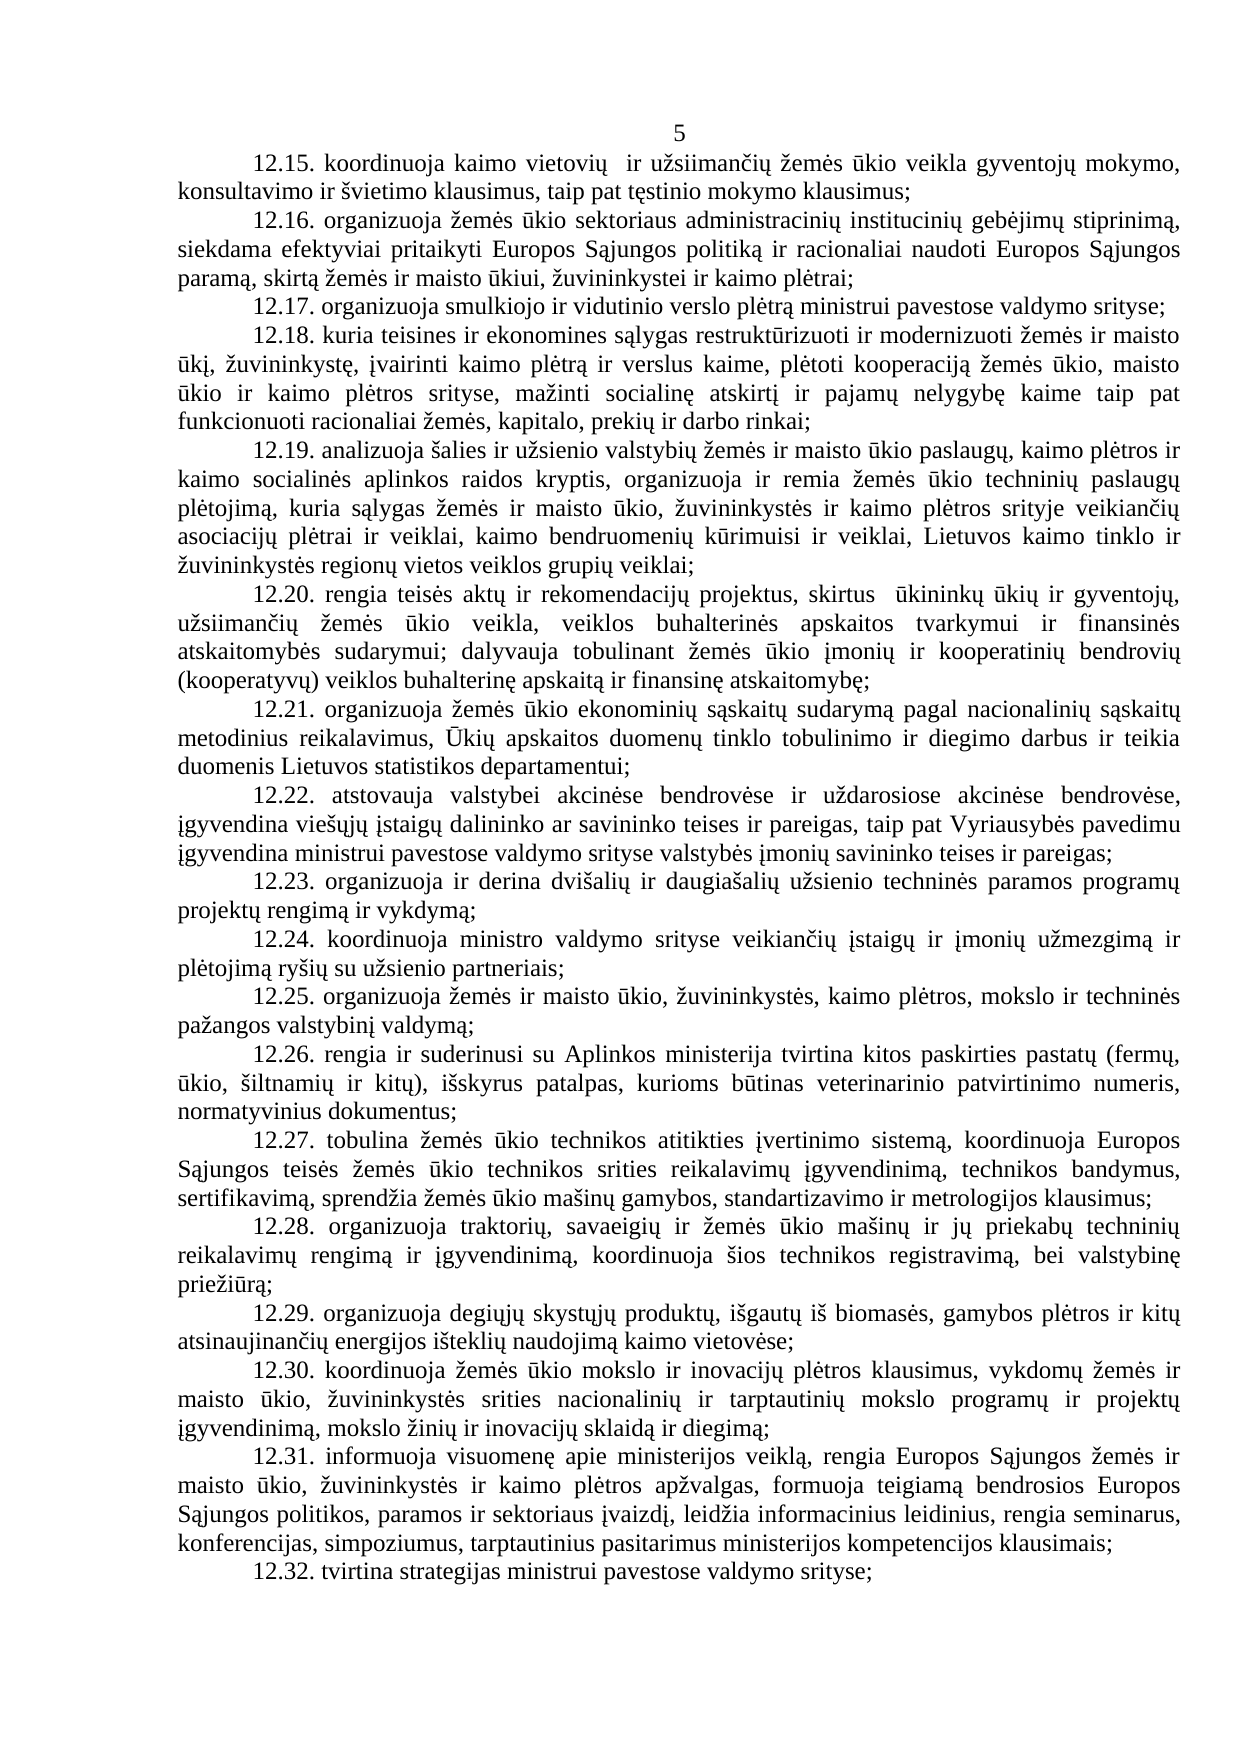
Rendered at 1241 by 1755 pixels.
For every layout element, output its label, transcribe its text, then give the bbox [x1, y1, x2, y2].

text 12.27. tobulina žemės ūkio technikos atitikties įvertinimo sistemą, koordinuoja Europos Sąjungos teisės žemės ūkio technikos srities reikalavimų įgyvendinimą, technikos bandymus, sertifikavimą, sprendžia žemės ūkio mašinų gamybos, standartizavimo ir metrologijos klausimus; [177, 1125, 1181, 1211]
text 12.25. organizuoja žemės ir maisto ūkio, žuvininkystės, kaimo plėtros, mokslo ir techninės pažangos valstybinį valdymą; [177, 981, 1181, 1039]
text 12.15. koordinuoja kaimo vietovių ir užsiimančių žemės ūkio veikla gyventojų mokymo, konsultavimo ir švietimo klausimus, taip pat tęstinio mokymo klausimus; [177, 148, 1181, 205]
text 12.31. informuoja visuomenę apie ministerijos veiklą, rengia Europos Sąjungos žemės ir maisto ūkio, žuvininkystės ir kaimo plėtros apžvalgas, formuoja teigiamą bendrosios Europos Sąjungos politikos, paramos ir sektoriaus įvaizdį, leidžia informacinius leidinius, rengia seminarus, konferencijas, simpoziumus, tarptautinius pasitarimus ministerijos kompetencijos klausimais; [177, 1441, 1181, 1556]
text 12.17. organizuoja smulkiojo ir vidutinio verslo plėtrą ministrui pavestose valdymo srityse; [177, 291, 1181, 320]
text 12.29. organizuoja degiųjų skystųjų produktų, išgautų iš biomasės, gamybos plėtros ir kitų atsinaujinančių energijos išteklių naudojimą kaimo vietovėse; [177, 1298, 1181, 1355]
text 12.32. tvirtina strategijas ministrui pavestose valdymo srityse; [177, 1556, 1181, 1585]
text 12.30. koordinuoja žemės ūkio mokslo ir inovacijų plėtros klausimus, vykdomų žemės ir maisto ūkio, žuvininkystės srities nacionalinių ir tarptautinių mokslo programų ir projektų įgyvendinimą, mokslo žinių ir inovacijų sklaidą ir diegimą; [177, 1355, 1181, 1441]
text 12.18. kuria teisines ir ekonomines sąlygas restruktūrizuoti ir modernizuoti žemės ir maisto ūkį, žuvininkystę, įvairinti kaimo plėtrą ir verslus kaime, plėtoti kooperaciją žemės ūkio, maisto ūkio ir kaimo plėtros srityse, mažinti socialinę atskirtį ir pajamų nelygybę kaime taip pat funkcionuoti racionaliai žemės, kapitalo, prekių ir darbo rinkai; [177, 320, 1181, 435]
text 12.19. analizuoja šalies ir užsienio valstybių žemės ir maisto ūkio paslaugų, kaimo plėtros ir kaimo socialinės aplinkos raidos kryptis, organizuoja ir remia žemės ūkio techninių paslaugų plėtojimą, kuria sąlygas žemės ir maisto ūkio, žuvininkystės ir kaimo plėtros srityje veikiančių asociacijų plėtrai ir veiklai, kaimo bendruomenių kūrimuisi ir veiklai, Lietuvos kaimo tinklo ir žuvininkystės regionų vietos veiklos grupių veiklai; [177, 435, 1181, 579]
text 12.16. organizuoja žemės ūkio sektoriaus administracinių institucinių gebėjimų stiprinimą, siekdama efektyviai pritaikyti Europos Sąjungos politiką ir racionaliai naudoti Europos Sąjungos paramą, skirtą žemės ir maisto ūkiui, žuvininkystei ir kaimo plėtrai; [177, 205, 1181, 291]
text 12.26. rengia ir suderinusi su Aplinkos ministerija tvirtina kitos paskirties pastatų (fermų, ūkio, šiltnamių ir kitų), išskyrus patalpas, kurioms būtinas veterinarinio patvirtinimo numeris, normatyvinius dokumentus; [177, 1039, 1181, 1125]
text 12.24. koordinuoja ministro valdymo srityse veikiančių įstaigų ir įmonių užmezgimą ir plėtojimą ryšių su užsienio partneriais; [177, 924, 1181, 981]
text 12.22. atstovauja valstybei akcinėse bendrovėse ir uždarosiose akcinėse bendrovėse, įgyvendina viešųjų įstaigų dalininko ar savininko teises ir pareigas, taip pat Vyriausybės pavedimu įgyvendina ministrui pavestose valdymo srityse valstybės įmonių savininko teises ir pareigas; [177, 780, 1181, 866]
text 12.21. organizuoja žemės ūkio ekonominių sąskaitų sudarymą pagal nacionalinių sąskaitų metodinius reikalavimus, Ūkių apskaitos duomenų tinklo tobulinimo ir diegimo darbus ir teikia duomenis Lietuvos statistikos departamentui; [177, 694, 1181, 780]
text 12.28. organizuoja traktorių, savaeigių ir žemės ūkio mašinų ir jų priekabų techninių reikalavimų rengimą ir įgyvendinimą, koordinuoja šios technikos registravimą, bei valstybinę priežiūrą; [177, 1211, 1181, 1298]
text 12.23. organizuoja ir derina dvišalių ir daugiašalių užsienio techninės paramos programų projektų rengimą ir vykdymą; [177, 866, 1181, 924]
text 12.20. rengia teisės aktų ir rekomendacijų projektus, skirtus ūkininkų ūkių ir gyventojų, užsiimančių žemės ūkio veikla, veiklos buhalterinės apskaitos tvarkymui ir finansinės atskaitomybės sudarymui; dalyvauja tobulinant žemės ūkio įmonių ir kooperatinių bendrovių (kooperatyvų) veiklos buhalterinę apskaitą ir finansinę atskaitomybę; [177, 579, 1181, 694]
